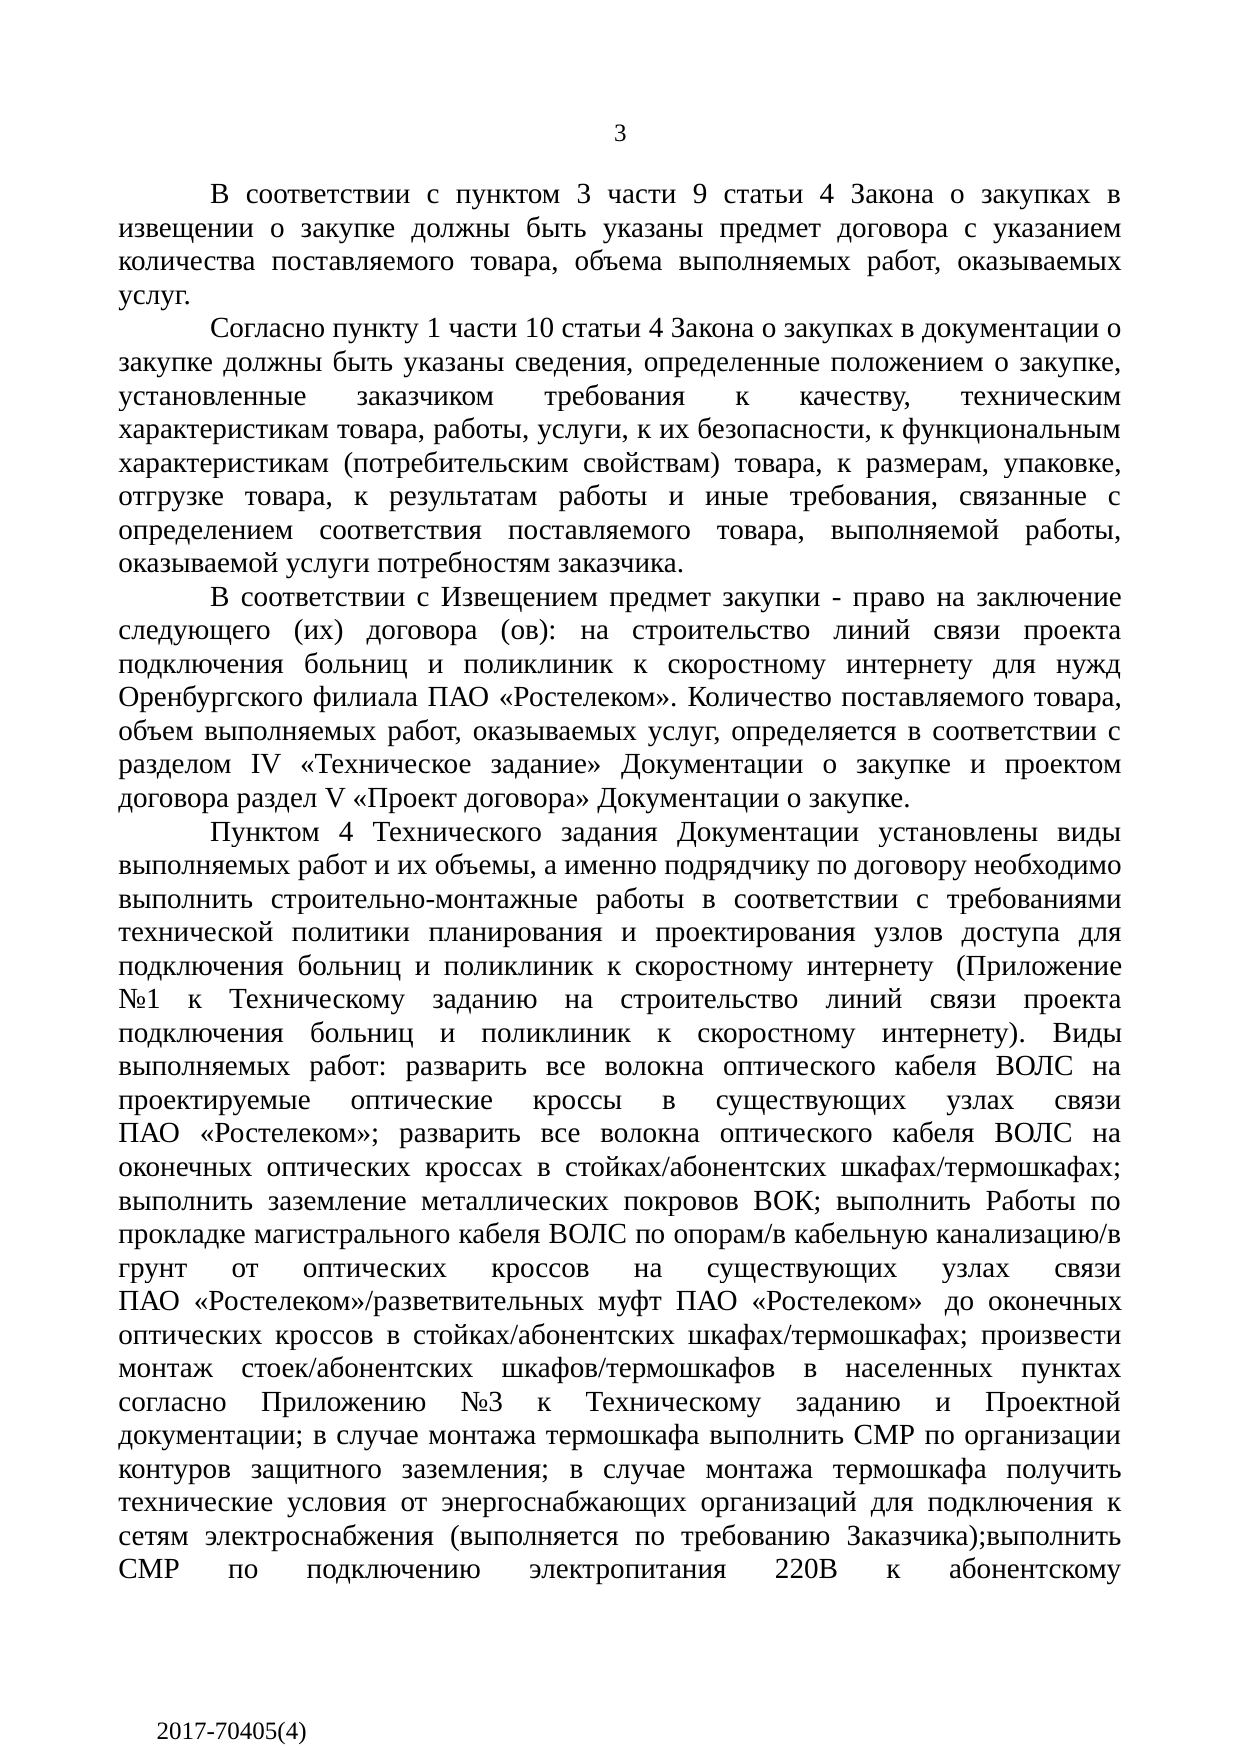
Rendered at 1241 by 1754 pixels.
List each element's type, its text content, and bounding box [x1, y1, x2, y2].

text Согласно пункту 1 части 10 статьи 4 Закона о закупках в документации о закупке должны быть указаны сведения, определенные положением о закупке, установленные заказчиком требования к качеству, техническим характеристикам товара, работы, услуги, к их безопасности, к функциональным характеристикам (потребительским свойствам) товара, к размерам, упаковке, отгрузке товара, к результатам работы и иные требования, связанные с определением соответствия поставляемого товара, выполняемой работы, оказываемой услуги потребностям заказчика. [118, 311, 1122, 579]
text В соответствии с пунктом 3 части 9 статьи 4 Закона о закупках в извещении о закупке должны быть указаны предмет договора с указанием количества поставляемого товара, объема выполняемых работ, оказываемых услуг. [118, 176, 1122, 311]
text В соответствии с Извещением предмет закупки - право на заключение следующего (их) договора (ов): на строительство линий связи проекта подключения больниц и поликлиник к скоростному интернету для нужд Оренбургского филиала ПАО «Ростелеком». Количество поставляемого товара, объем выполняемых работ, оказываемых услуг, определяется в соответствии с разделом IV «Техническое задание» Документации о закупке и проектом договора раздел V «Проект договора» Документации о закупке. [118, 579, 1122, 814]
text Пунктом 4 Технического задания Документации установлены виды выполняемых работ и их объемы, а именно подрядчику по договору необходимо выполнить строительно-монтажные работы в соответствии с требованиями технической политики планирования и проектирования узлов доступа для подключения больниц и поликлиник к скоростному интернету (Приложение №1 к Техническому заданию на строительство линий связи проекта подключения больниц и поликлиник к скоростному интернету). Виды выполняемых работ: разварить все волокна оптического кабеля ВОЛС на проектируемые оптические кроссы в существующих узлах связи ПАО «Ростелеком»; разварить все волокна оптического кабеля ВОЛС на оконечных оптических кроссах в стойках/абонентских шкафах/термошкафах; выполнить заземление металлических покровов ВОК; выполнить Работы по прокладке магистрального кабеля ВОЛС по опорам/в кабельную канализацию/в грунт от оптических кроссов на существующих узлах связи ПАО «Ростелеком»/разветвительных муфт ПАО «Ростелеком» до оконечных оптических кроссов в стойках/абонентских шкафах/термошкафах; произвести монтаж стоек/абонентских шкафов/термошкафов в населенных пунктах согласно Приложению №3 к Техническому заданию и Проектной документации; в случае монтажа термошкафа выполнить СМР по организации контуров защитного заземления; в случае монтажа термошкафа получить технические условия от энергоснабжающих организаций для подключения к сетям электроснабжения (выполняется по требованию Заказчика);выполнить СМР по подключению электропитания 220В к абонентскому [118, 814, 1122, 1585]
